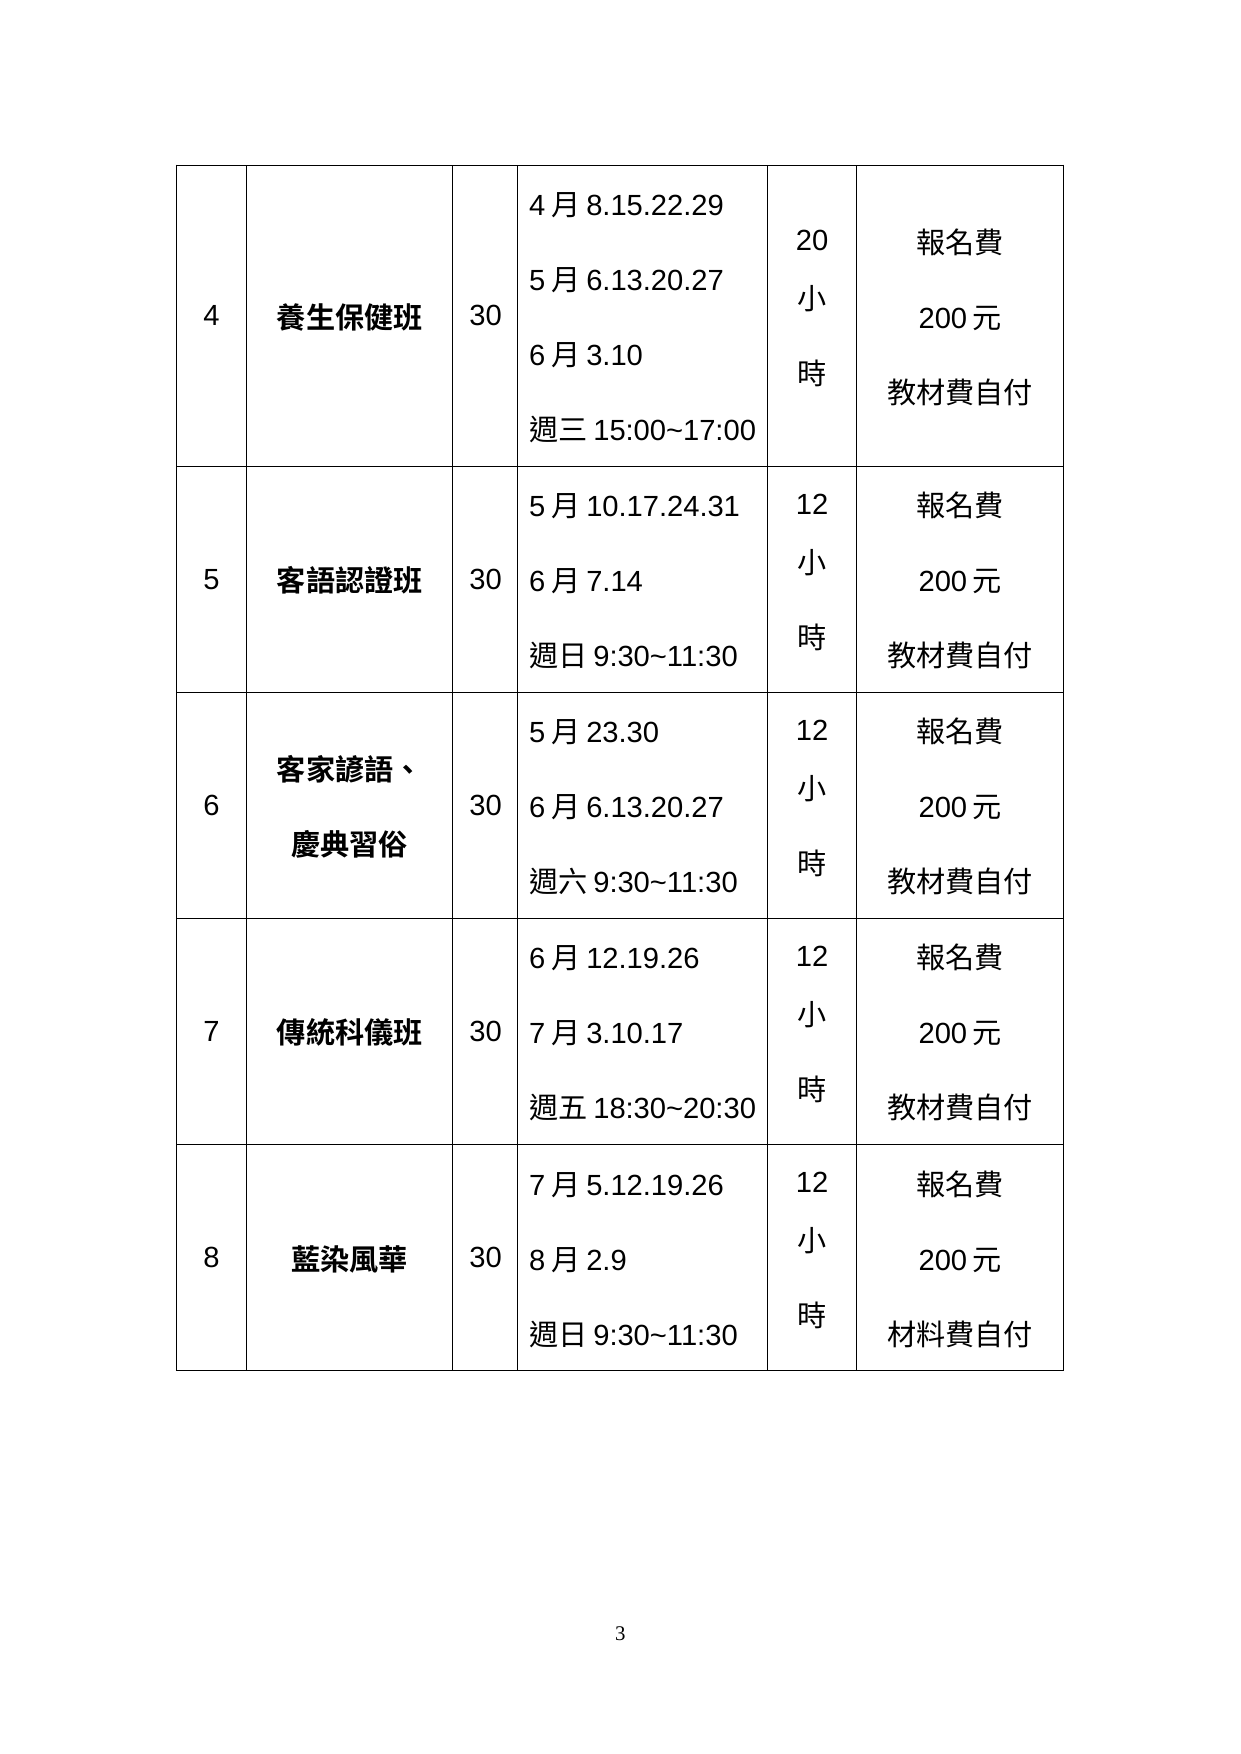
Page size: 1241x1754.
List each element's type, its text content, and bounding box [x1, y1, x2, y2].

table_cell 4月8.15.22.29 5月6.13.20.27 6月3.10 週三15:00~17:00 [518, 166, 767, 466]
table_cell 8 [177, 1145, 246, 1370]
table_cell 報名費 200元 教材費自付 [857, 919, 1063, 1144]
table_cell 5月23.30 6月6.13.20.27 週六9:30~11:30 [518, 693, 767, 918]
table_cell 報名費 200元 材料費自付 [857, 1145, 1063, 1370]
table_cell 報名費 200元 教材費自付 [857, 166, 1063, 466]
table_cell 4 [177, 166, 246, 466]
table_cell 6月12.19.26 7月3.10.17 週五18:30~20:30 [518, 919, 767, 1144]
table_cell 20 小 時 [768, 166, 856, 466]
table_cell 30 [453, 166, 517, 466]
table_cell 7月5.12.19.26 8月2.9 週日9:30~11:30 [518, 1145, 767, 1370]
table_cell 30 [453, 1145, 517, 1370]
table_cell 12 小 時 [768, 467, 856, 692]
table_cell 12 小 時 [768, 919, 856, 1144]
table_cell 藍染風華 [247, 1145, 452, 1370]
table_cell 5月10.17.24.31 6月7.14 週日9:30~11:30 [518, 467, 767, 692]
table_cell 客語認證班 [247, 467, 452, 692]
table_cell 客家諺語、 慶典習俗 [247, 693, 452, 918]
table_cell 30 [453, 467, 517, 692]
table_cell 12 小 時 [768, 693, 856, 918]
table_cell 30 [453, 693, 517, 918]
table_cell 養生保健班 [247, 166, 452, 466]
table_cell 30 [453, 919, 517, 1144]
table_cell 12 小 時 [768, 1145, 856, 1370]
table_cell 6 [177, 693, 246, 918]
table_cell 報名費 200元 教材費自付 [857, 693, 1063, 918]
table_cell 傳統科儀班 [247, 919, 452, 1144]
table_cell 7 [177, 919, 246, 1144]
table_cell 5 [177, 467, 246, 692]
table_cell 報名費 200元 教材費自付 [857, 467, 1063, 692]
